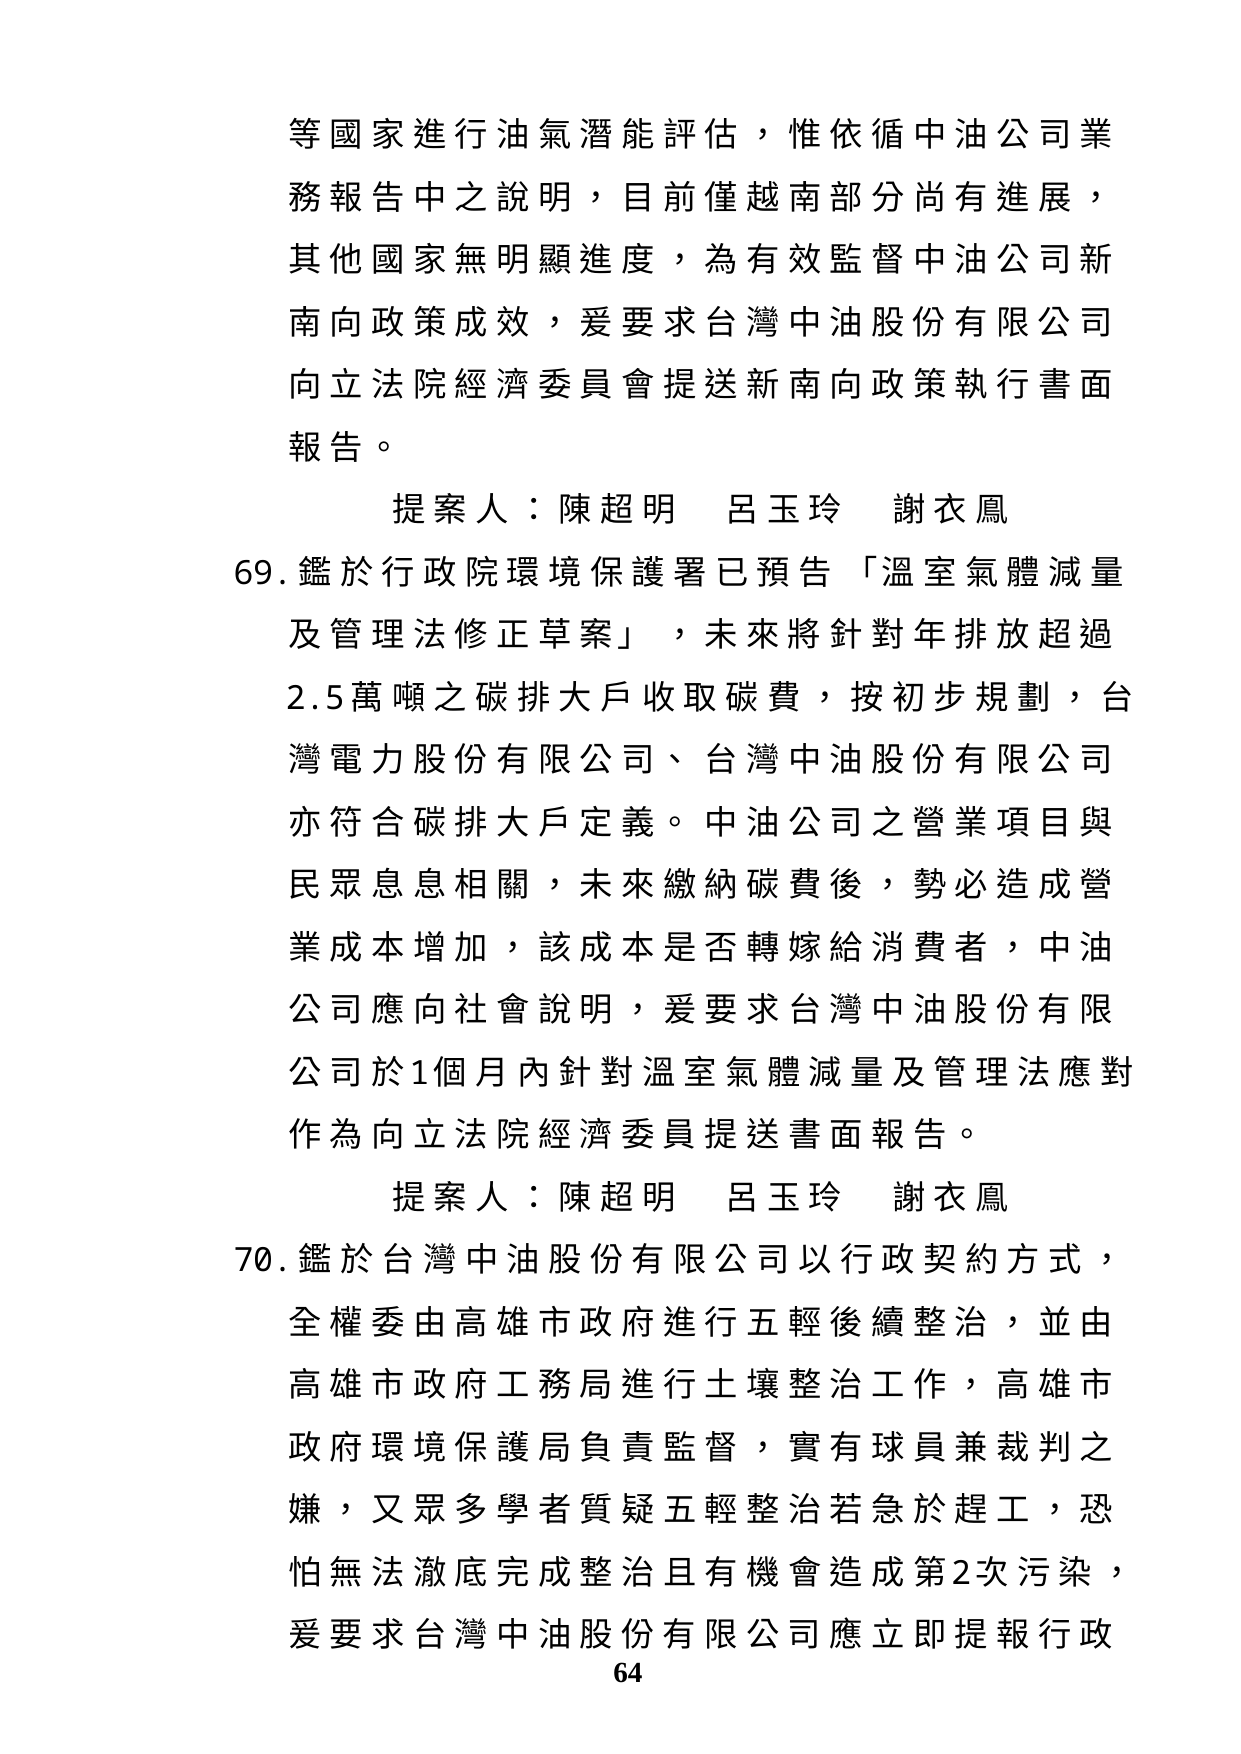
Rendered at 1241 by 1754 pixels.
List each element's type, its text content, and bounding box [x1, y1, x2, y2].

text 70.鑑於台灣中油股份有限公司以行政契約方式，全權委由高雄市政府進行五輕後續整治，並由高雄市政府工務局進行土壤整治工作，高雄市政府環境保護局負責監督，實有球員兼裁判之嫌，又眾多學者質疑五輕整治若急於趕工，恐怕無法澈底完成整治且有機會造成第2次污染，爰要求台灣中油股份有限公司應立即提報行政 [225, 1216, 1148, 1653]
text 等國家進行油氣潛能評估，惟依循中油公司業務報告中之說明，目前僅越南部分尚有進展，其他國家無明顯進度，為有效監督中油公司新南向政策成效，爰要求台灣中油股份有限公司向立法院經濟委員會提送新南向政策執行書面報告。 [225, 91, 1148, 466]
text 提案人：陳超明 呂玉玲 謝衣鳯 [384, 466, 1148, 528]
text 69.鑑於行政院環境保護署已預告「溫室氣體減量及管理法修正草案」，未來將針對年排放超過2.5萬噸之碳排大戶收取碳費，按初步規劃，台灣電力股份有限公司、台灣中油股份有限公司亦符合碳排大戶定義。中油公司之營業項目與民眾息息相關，未來繳納碳費後，勢必造成營業成本增加，該成本是否轉嫁給消費者，中油公司應向社會說明，爰要求台灣中油股份有限公司於1個月內針對溫室氣體減量及管理法應對作為向立法院經濟委員提送書面報告。 [225, 528, 1148, 1153]
text 提案人：陳超明 呂玉玲 謝衣鳯 [384, 1153, 1148, 1216]
